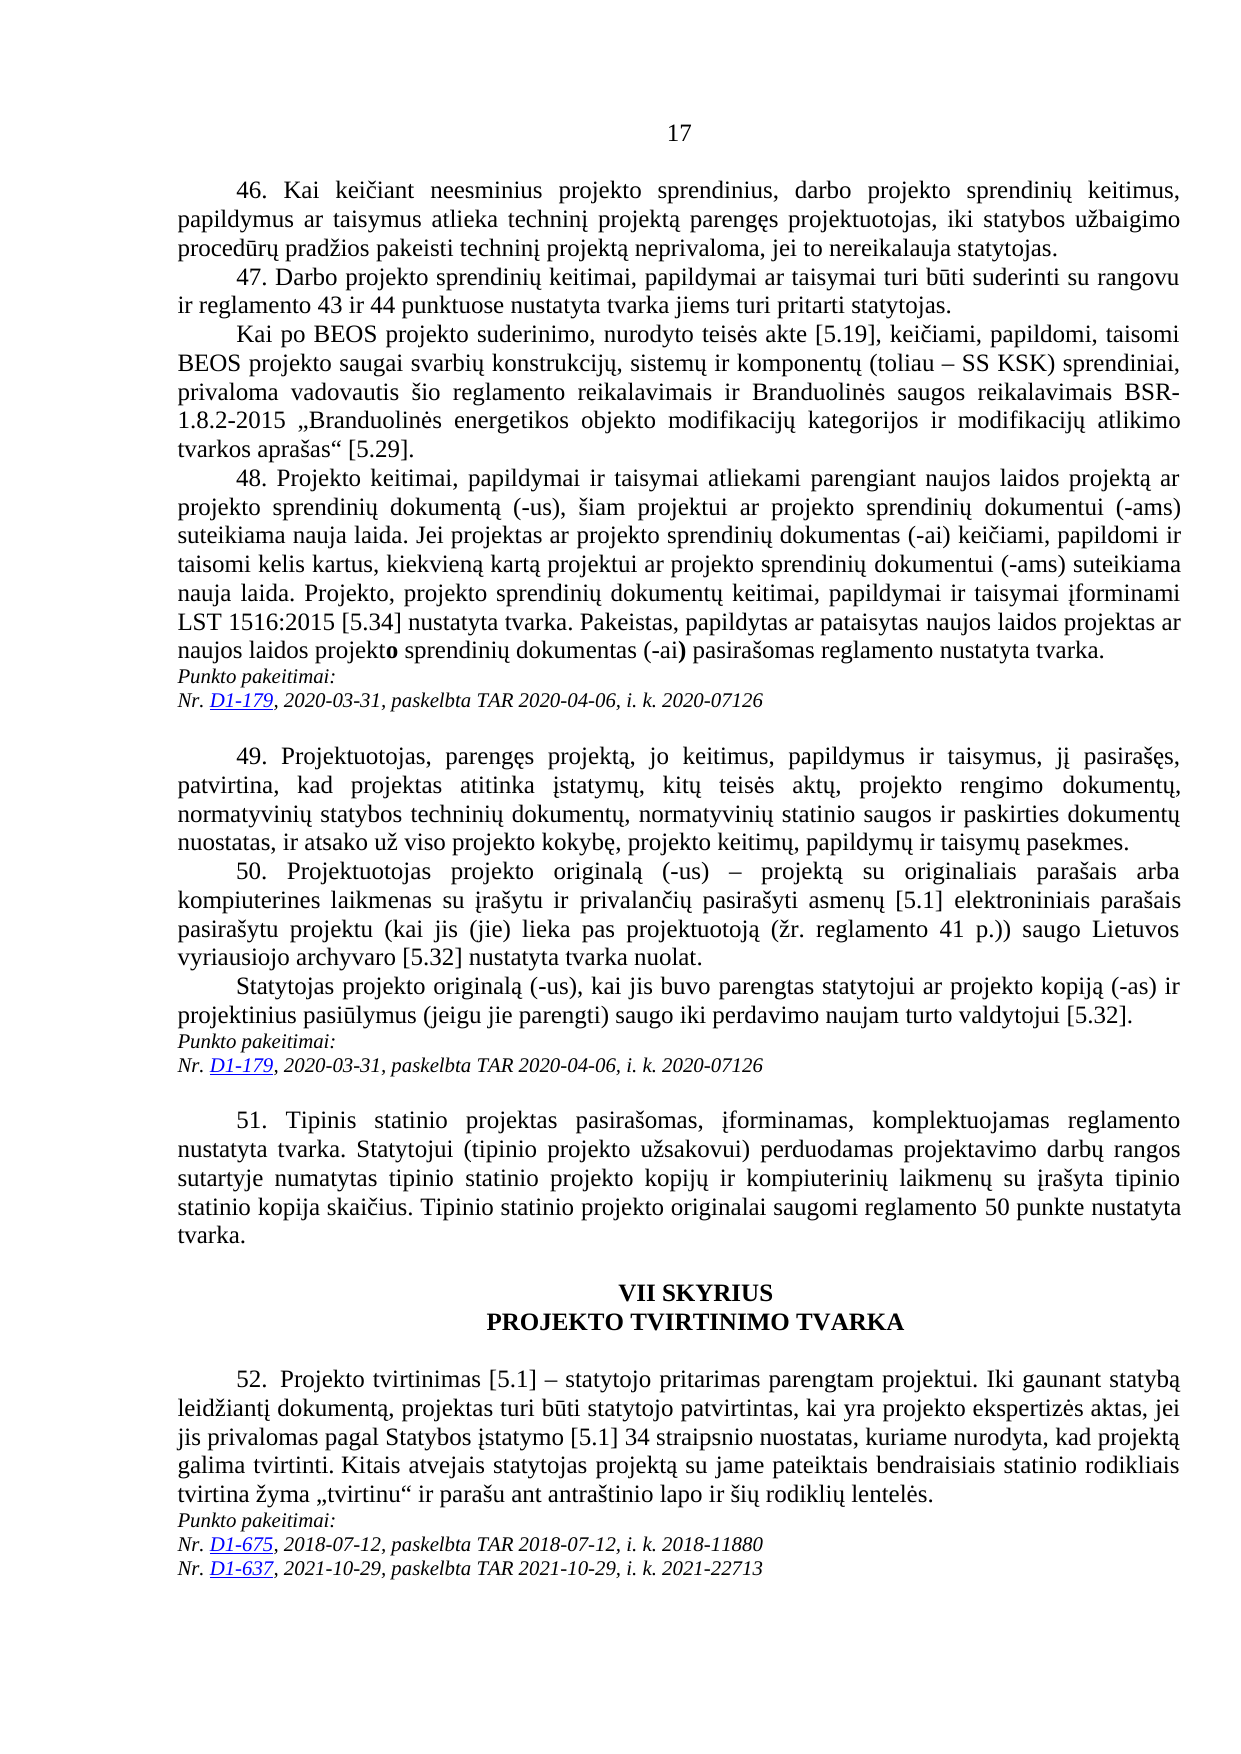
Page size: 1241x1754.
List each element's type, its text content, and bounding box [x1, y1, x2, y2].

text Punkto pakeitimai: [177, 664, 1181, 688]
text 46. Kai keičiant neesminius projekto sprendinius, darbo projekto sprendinių keitimus, papildymus ar taisymus atlieka techninį projektą parengęs projektuotojas, iki statybos užbaigimo procedūrų pradžios pakeisti techninį projektą neprivaloma, jei to nereikalauja statytojas. [177, 176, 1181, 262]
text Statytojas projekto originalą (-us), kai jis buvo parengtas statytojui ar projekto kopiją (-as) ir projektinius pasiūlymus (jeigu jie parengti) saugo iki perdavimo naujam turto valdytojui [5.32]. [177, 971, 1181, 1029]
text 50. Projektuotojas projekto originalą (-us) – projektą su originaliais parašais arba kompiuterines laikmenas su įrašytu ir privalančių pasirašyti asmenų [5.1] elektroniniais parašais pasirašytu projektu (kai jis (jie) lieka pas projektuotoją (žr. reglamento 41 p.)) saugo Lietuvos vyriausiojo archyvaro [5.32] nustatyta tvarka nuolat. [177, 856, 1181, 971]
text 52. Projekto tvirtinimas [5.1] – statytojo pritarimas parengtam projektui. Iki gaunant statybą leidžiantį dokumentą, projektas turi būti statytojo patvirtintas, kai yra projekto ekspertizės aktas, jei jis privalomas pagal Statybos įstatymo [5.1] 34 straipsnio nuostatas, kuriame nurodyta, kad projektą galima tvirtinti. Kitais atvejais statytojas projektą su jame pateiktais bendraisiais statinio rodikliais tvirtina žyma „tvirtinu“ ir parašu ant antraštinio lapo ir šių rodiklių lentelės. [177, 1364, 1181, 1508]
text Nr. D1-637, 2021-10-29, paskelbta TAR 2021-10-29, i. k. 2021-22713 [177, 1556, 1181, 1580]
text 47. Darbo projekto sprendinių keitimai, papildymai ar taisymai turi būti suderinti su rangovu ir reglamento 43 ir 44 punktuose nustatyta tvarka jiems turi pritarti statytojas. [177, 262, 1181, 319]
text Nr. D1-179, 2020-03-31, paskelbta TAR 2020-04-06, i. k. 2020-07126 [177, 1053, 1181, 1077]
text Punkto pakeitimai: [177, 1029, 1181, 1053]
text Nr. D1-675, 2018-07-12, paskelbta TAR 2018-07-12, i. k. 2018-11880 [177, 1532, 1181, 1556]
text 48. Projekto keitimai, papildymai ir taisymai atliekami parengiant naujos laidos projektą ar projekto sprendinių dokumentą (-us), šiam projektui ar projekto sprendinių dokumentui (-ams) suteikiama nauja laida. Jei projektas ar projekto sprendinių dokumentas (-ai) keičiami, papildomi ir taisomi kelis kartus, kiekvieną kartą projektui ar projekto sprendinių dokumentui (-ams) suteikiama nauja laida. Projekto, projekto sprendinių dokumentų keitimai, papildymai ir taisymai įforminami LST 1516:2015 [5.34] nustatyta tvarka. Pakeistas, papildytas ar pataisytas naujos laidos projektas ar naujos laidos projekto sprendinių dokumentas (-ai) pasirašomas reglamento nustatyta tvarka. [177, 463, 1181, 664]
text Punkto pakeitimai: [177, 1508, 1181, 1532]
text Nr. D1-179, 2020-03-31, paskelbta TAR 2020-04-06, i. k. 2020-07126 [177, 688, 1181, 712]
text 49. Projektuotojas, parengęs projektą, jo keitimus, papildymus ir taisymus, jį pasirašęs, patvirtina, kad projektas atitinka įstatymų, kitų teisės aktų, projekto rengimo dokumentų, normatyvinių statybos techninių dokumentų, normatyvinių statinio saugos ir paskirties dokumentų nuostatas, ir atsako už viso projekto kokybę, projekto keitimų, papildymų ir taisymų pasekmes. [177, 741, 1181, 856]
text Kai po BEOS projekto suderinimo, nurodyto teisės akte [5.19], keičiami, papildomi, taisomi BEOS projekto saugai svarbių konstrukcijų, sistemų ir komponentų (toliau – SS KSK) sprendiniai, privaloma vadovautis šio reglamento reikalavimais ir Branduolinės saugos reikalavimais BSR-1.8.2-2015 „Branduolinės energetikos objekto modifikacijų kategorijos ir modifikacijų atlikimo tvarkos aprašas“ [5.29]. [177, 319, 1181, 463]
text VII SKYRIUS [177, 1278, 1181, 1307]
text 51. Tipinis statinio projektas pasirašomas, įforminamas, komplektuojamas reglamento nustatyta tvarka. Statytojui (tipinio projekto užsakovui) perduodamas projektavimo darbų rangos sutartyje numatytas tipinio statinio projekto kopijų ir kompiuterinių laikmenų su įrašyta tipinio statinio kopija skaičius. Tipinio statinio projekto originalai saugomi reglamento 50 punkte nustatyta tvarka. [177, 1106, 1181, 1249]
text PROJEKTO TVIRTINIMO TVARKA [177, 1307, 1181, 1336]
